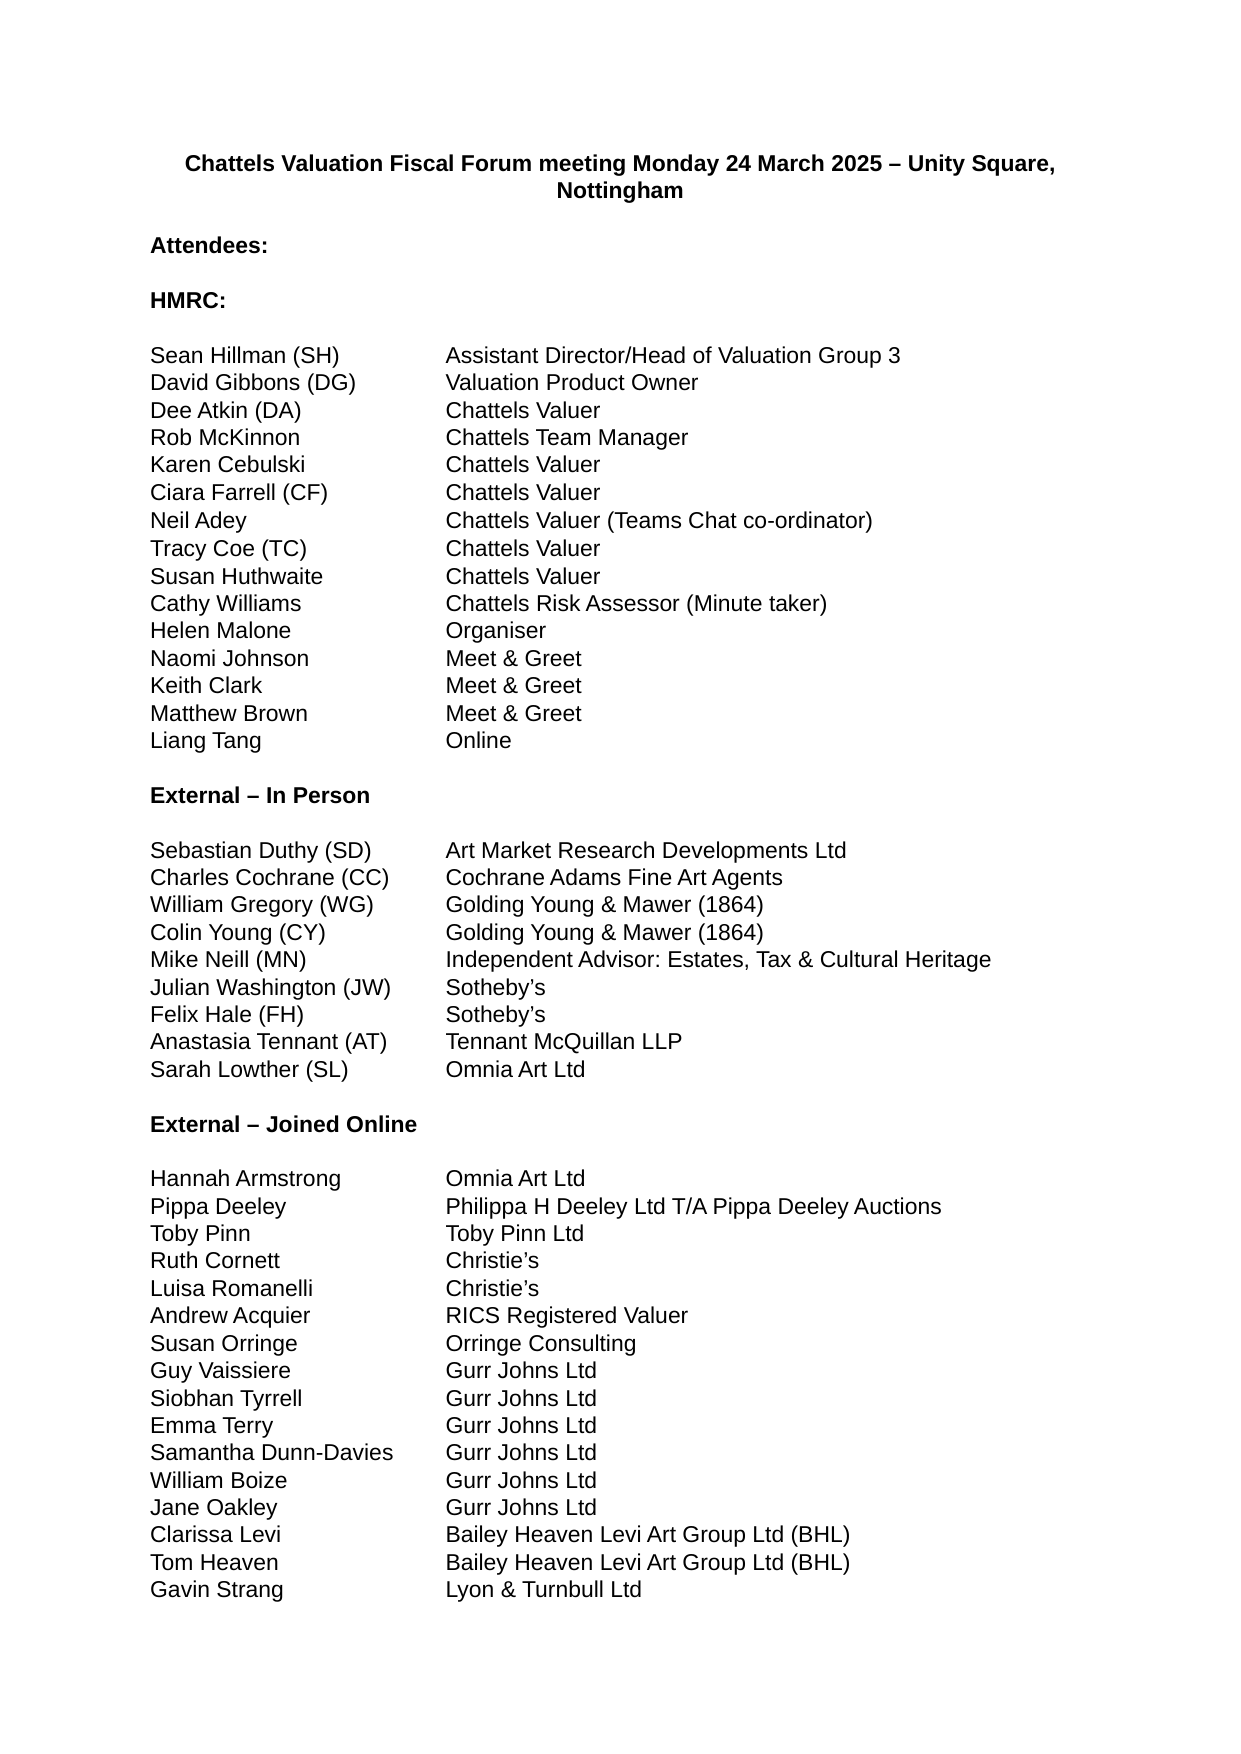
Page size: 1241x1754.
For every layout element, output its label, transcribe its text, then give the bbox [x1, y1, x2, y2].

text William Boize Gurr Johns Ltd [150, 1467, 1090, 1493]
text Toby Pinn Toby Pinn Ltd [150, 1220, 1090, 1246]
text Andrew Acquier RICS Registered Valuer [150, 1302, 1090, 1329]
text Pippa Deeley Philippa H Deeley Ltd T/A Pippa Deeley Auctions [150, 1193, 1090, 1219]
text Chattels Valuation Fiscal Forum meeting Monday 24 March 2025 – Unity Square, Nottingham [150, 150, 1090, 204]
text Susan Orringe Orringe Consulting [150, 1330, 1090, 1356]
text Julian Washington (JW) Sotheby’s [150, 973, 1090, 1000]
text Samantha Dunn-Davies Gurr Johns Ltd [150, 1439, 1090, 1466]
text External – Joined Online [150, 1111, 1090, 1137]
text Dee Atkin (DA) Chattels Valuer [150, 397, 1090, 423]
text Colin Young (CY) Golding Young & Mawer (1864) [150, 919, 1090, 945]
text Matthew Brown Meet & Greet [150, 699, 1090, 726]
text Liang Tang Online [150, 727, 1090, 753]
text Sean Hillman (SH) Assistant Director/Head of Valuation Group 3 [150, 342, 1090, 368]
text Emma Terry Gurr Johns Ltd [150, 1412, 1090, 1438]
text Karen Cebulski Chattels Valuer [150, 451, 1090, 478]
text External – In Person [150, 782, 1090, 808]
text Naomi Johnson Meet & Greet [150, 645, 1090, 671]
text Ciara Farrell (CF) Chattels Valuer [150, 479, 1090, 505]
text Luisa Romanelli Christie’s [150, 1275, 1090, 1301]
text Jane Oakley Gurr Johns Ltd [150, 1494, 1090, 1520]
text Rob McKinnon Chattels Team Manager [150, 424, 1090, 450]
text Sarah Lowther (SL) Omnia Art Ltd [150, 1056, 1090, 1082]
text Cathy Williams Chattels Risk Assessor (Minute taker) [150, 590, 1090, 616]
text Neil Adey Chattels Valuer (Teams Chat co-ordinator) [150, 506, 1090, 534]
text HMRC: [150, 287, 1090, 313]
text Hannah Armstrong Omnia Art Ltd [150, 1165, 1090, 1192]
text Siobhan Tyrrell Gurr Johns Ltd [150, 1384, 1090, 1411]
text Attendees: [150, 232, 1090, 258]
text Charles Cochrane (CC) Cochrane Adams Fine Art Agents [150, 864, 1090, 890]
text William Gregory (WG) Golding Young & Mawer (1864) [150, 891, 1090, 918]
text David Gibbons (DG) Valuation Product Owner [150, 369, 1090, 396]
text Guy Vaissiere Gurr Johns Ltd [150, 1357, 1090, 1383]
text Susan Huthwaite Chattels Valuer [150, 563, 1090, 589]
text Felix Hale (FH) Sotheby’s [150, 1001, 1090, 1027]
text Ruth Cornett Christie’s [150, 1247, 1090, 1274]
text Sebastian Duthy (SD) Art Market Research Developments Ltd [150, 837, 1090, 863]
text Anastasia Tennant (AT) Tennant McQuillan LLP [150, 1028, 1090, 1055]
text Gavin Strang Lyon & Turnbull Ltd [150, 1576, 1090, 1603]
text Tracy Coe (TC) Chattels Valuer [150, 535, 1090, 562]
text Tom Heaven Bailey Heaven Levi Art Group Ltd (BHL) [150, 1549, 1090, 1575]
text Helen Malone Organiser [150, 617, 1090, 644]
text Clarissa Levi Bailey Heaven Levi Art Group Ltd (BHL) [150, 1521, 1090, 1548]
text Mike Neill (MN) Independent Advisor: Estates, Tax & Cultural Heritage [150, 946, 1090, 972]
text Keith Clark Meet & Greet [150, 672, 1090, 698]
